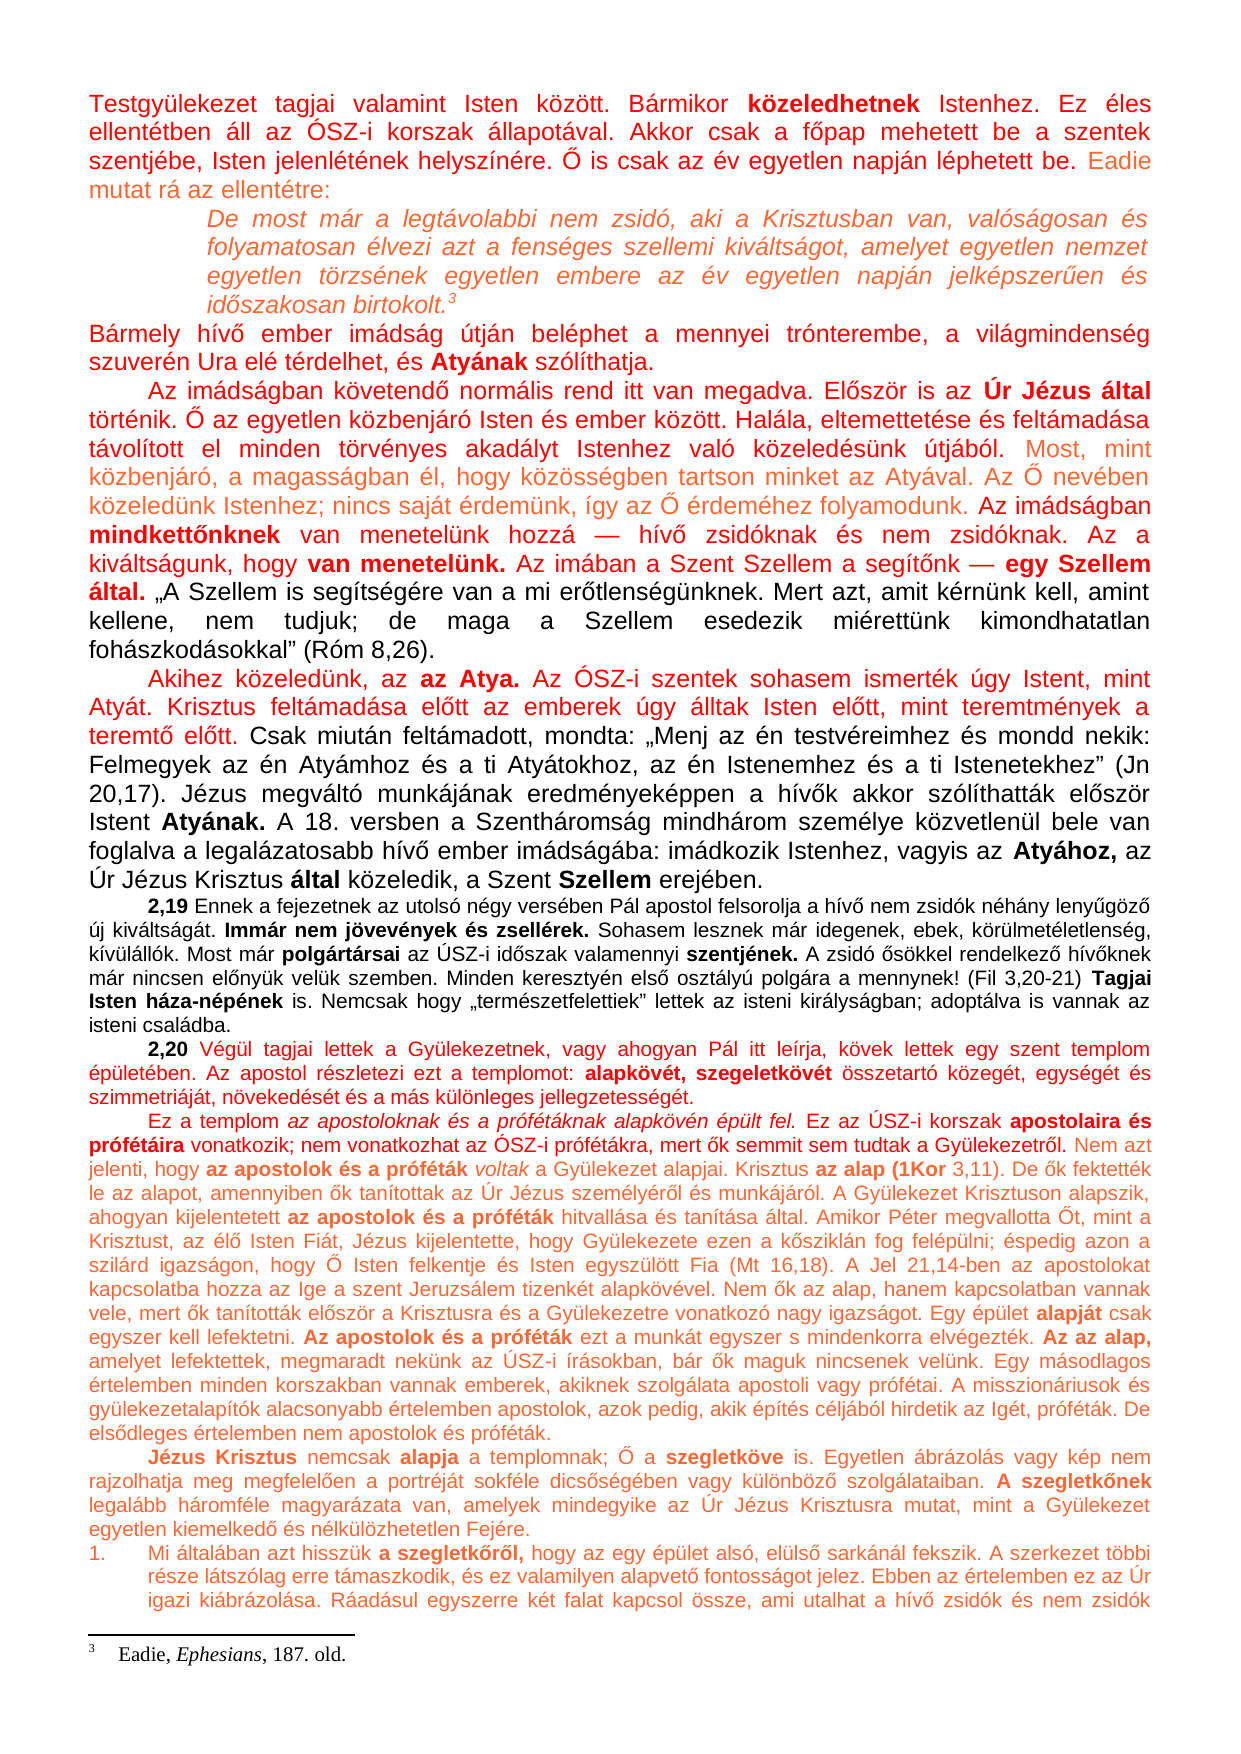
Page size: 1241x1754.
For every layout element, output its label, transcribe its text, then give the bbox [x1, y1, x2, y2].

text Akihez közeledünk, az az Atya. Az ÓSZ‑i szentek sohasem ismerték úgy Istent, mint Atyát. Krisztus feltámadása előtt az emberek úgy álltak Isten előtt, mint teremtmények a teremtő előtt. Csak miután feltámadott, mondta: „Menj az én testvéreimhez és mondd nekik: Felmegyek az én Atyámhoz és a ti Atyátokhoz, az én Istenemhez és a ti Istenetekhez” (Jn 20,17). Jézus megváltó munkájának eredményeképpen a hívők akkor szólíthatták először Istent Atyának. A 18. versben a Szentháromság mindhárom személye közvetlenül bele van foglalva a legalázatosabb hívő ember imádságába: imádkozik Istenhez, vagyis az Atyához, az Úr Jézus Krisztus által közeledik, a Szent Szellem erejében. [88, 663, 1152, 893]
text Jézus Krisztus nemcsak alapja a templomnak; Ő a szegletköve is. Egyetlen ábrázolás vagy kép nem rajzolhatja meg megfelelően a portréját sokféle dicsőségében vagy különböző szolgálataiban. A szegletkőnek legalább háromféle magyarázata van, amelyek mindegyike az Úr Jézus Krisztusra mutat, mint a Gyülekezet egyetlen kiemelkedő és nélkülözhetetlen Fejére. [88, 1444, 1152, 1540]
text Az imádságban követendő normális rend itt van megadva. Először is az Úr Jézus által történik. Ő az egyetlen közbenjáró Isten és ember között. Halála, eltemettetése és feltámadása távolított el minden törvényes akadályt Istenhez való közeledésünk útjából. Most, mint közbenjáró, a magasságban él, hogy közösségben tartson minket az Atyával. Az Ő nevében közeledünk Istenhez; nincs saját érdemünk, így az Ő érdeméhez folyamodunk. Az imádságban mindkettőnknek van menetelünk hozzá — hívő zsidóknak és nem zsidóknak. Az a kiváltságunk, hogy van menetelünk. Az imában a Szent Szellem a segítőnk — egy Szellem által. „A Szellem is segítségére van a mi erőtlenségünknek. Mert azt, amit kérnünk kell, amint kellene, nem tudjuk; de maga a Szellem esedezik miérettünk kimondhatatlan fohászkodásokkal” (Róm 8,26). [88, 376, 1152, 663]
text 2,20 Végül tagjai lettek a Gyülekezetnek, vagy ahogyan Pál itt leírja, kövek lettek egy szent templom épületében. Az apostol részletezi ezt a templomot: alapkövét, szegeletkövét összetartó közegét, egységét és szimmetriáját, növekedését és a más különleges jellegzetességét. [88, 1037, 1152, 1109]
text 1. Mi általában azt hisszük a szegletkőről, hogy az egy épület alsó, elülső sarkánál fekszik. A szerkezet többi része látszólag erre támaszkodik, és ez valamilyen alapvető fontosságot jelez. Ebben az értelemben ez az Úr igazi kiábrázolása. Ráadásul egyszerre két falat kapcsol össze, ami utalhat a hívő zsidók és nem zsidók [88, 1540, 1152, 1612]
text 2,19 Ennek a fejezetnek az utolsó négy versében Pál apostol felsorolja a hívő nem zsidók néhány lenyűgöző új kiváltságát. Immár nem jövevények és zsellérek. Sohasem lesznek már idegenek, ebek, körülmetéletlenség, kívülállók. Most már polgártársai az ÚSZ‑i időszak valamennyi szentjének. A zsidó ősökkel rendelkező hívőknek már nincsen előnyük velük szemben. Minden keresztyén első osztályú polgára a mennynek! (Fil 3,20-21) Tagjai Isten háza-népének is. Nemcsak hogy „természetfelettiek” lettek az isteni királyságban; adoptálva is vannak az isteni családba. [88, 893, 1152, 1037]
text Ez a templom az apostoloknak és a prófétáknak alapkövén épült fel. Ez az ÚSZ‑i korszak apostolaira és prófétáira vonatkozik; nem vonatkozhat az ÓSZ‑i prófétákra, mert ők semmit sem tudtak a Gyülekezetről. Nem azt jelenti, hogy az apostolok és a próféták voltak a Gyülekezet alapjai. Krisztus az alap (1Kor 3,11). De ők fektették le az alapot, amennyiben ők tanítottak az Úr Jézus személyéről és munkájáról. A Gyülekezet Krisztuson alapszik, ahogyan kijelentetett az apostolok és a próféták hitvallása és tanítása által. Amikor Péter megvallotta Őt, mint a Krisztust, az élő Isten Fiát, Jézus kijelentette, hogy Gyülekezete ezen a kősziklán fog felépülni; éspedig azon a szilárd igazságon, hogy Ő Isten felkentje és Isten egyszülött Fia (Mt 16,18). A Jel 21,14-ben az apostolokat kapcsolatba hozza az Ige a szent Jeruzsálem tizenkét alapkövével. Nem ők az alap, hanem kapcsolatban vannak vele, mert ők tanították először a Krisztusra és a Gyülekezetre vonatkozó nagy igazságot. Egy épület alapját csak egyszer kell lefektetni. Az apostolok és a próféták ezt a munkát egyszer s mindenkorra elvégezték. Az az alap, amelyet lefektettek, megmaradt nekünk az ÚSZ‑i írásokban, bár ők maguk nincsenek velünk. Egy másodlagos értelemben minden korszakban vannak emberek, akiknek szolgálata apostoli vagy prófétai. A misszionáriusok és gyülekezetalapítók alacsonyabb értelemben apostolok, azok pedig, akik építés céljából hirdetik az Igét, próféták. De elsődleges értelemben nem apostolok és próféták. [88, 1109, 1152, 1444]
text De most már a legtávolabbi nem zsidó, aki a Krisztusban van, valóságosan és folyamatosan élvezi azt a fenséges szellemi kiváltságot, amelyet egyetlen nemzet egyetlen törzsének egyetlen embere az év egyetlen napján jelképszerűen és időszakosan birtokolt. [207, 203, 1152, 318]
text Bármely hívő ember imádság útján beléphet a mennyei trónterembe, a világmindenség szuverén Ura elé térdelhet, és Atyának szólíthatja. [88, 318, 1152, 376]
text Eadie, Ephesians, 187. old. [88, 1641, 1152, 1665]
text Testgyülekezet tagjai valamint Isten között. Bármikor közeledhetnek Istenhez. Ez éles ellentétben áll az ÓSZ‑i korszak állapotával. Akkor csak a főpap mehetett be a szentek szentjébe, Isten jelenlétének helyszínére. Ő is csak az év egyetlen napján léphetett be. Eadie mutat rá az ellentétre: [88, 88, 1152, 203]
